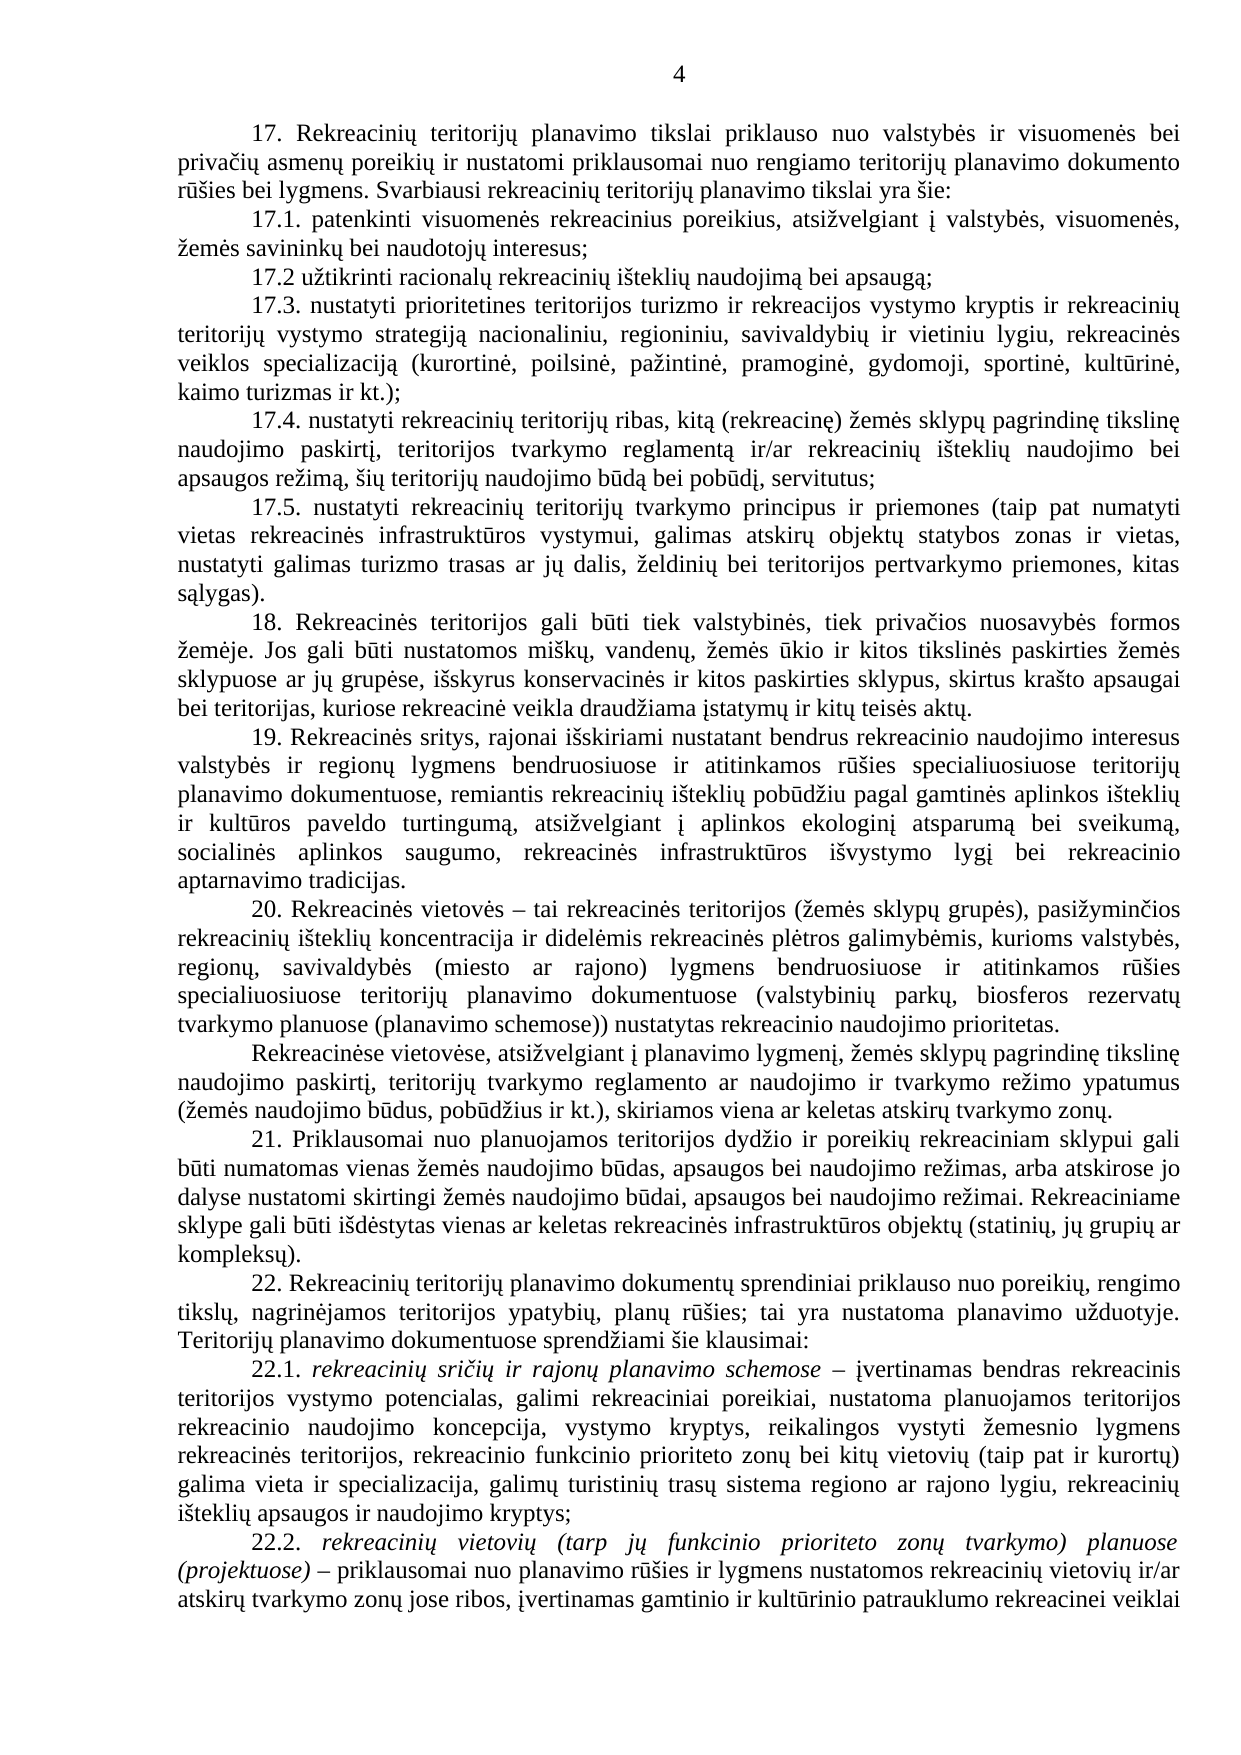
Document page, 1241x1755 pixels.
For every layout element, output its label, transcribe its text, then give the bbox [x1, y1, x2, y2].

text 17.5. nustatyti rekreacinių teritorijų tvarkymo principus ir priemones (taip pat numatyti vietas rekreacinės infrastruktūros vystymui, galimas atskirų objektų statybos zonas ir vietas, nustatyti galimas turizmo trasas ar jų dalis, želdinių bei teritorijos pertvarkymo priemones, kitas sąlygas). [177, 492, 1181, 607]
text 22.1. rekreacinių sričių ir rajonų planavimo schemose – įvertinamas bendras rekreacinis teritorijos vystymo potencialas, galimi rekreaciniai poreikiai, nustatoma planuojamos teritorijos rekreacinio naudojimo koncepcija, vystymo kryptys, reikalingos vystyti žemesnio lygmens rekreacinės teritorijos, rekreacinio funkcinio prioriteto zonų bei kitų vietovių (taip pat ir kurortų) galima vieta ir specializacija, galimų turistinių trasų sistema regiono ar rajono lygiu, rekreacinių išteklių apsaugos ir naudojimo kryptys; [177, 1354, 1181, 1527]
text 21. Priklausomai nuo planuojamos teritorijos dydžio ir poreikių rekreaciniam sklypui gali būti numatomas vienas žemės naudojimo būdas, apsaugos bei naudojimo režimas, arba atskirose jo dalyse nustatomi skirtingi žemės naudojimo būdai, apsaugos bei naudojimo režimai. Rekreaciniame sklype gali būti išdėstytas vienas ar keletas rekreacinės infrastruktūros objektų (statinių, jų grupių ar kompleksų). [177, 1124, 1181, 1268]
text 17. Rekreacinių teritorijų planavimo tikslai priklauso nuo valstybės ir visuomenės bei privačių asmenų poreikių ir nustatomi priklausomai nuo rengiamo teritorijų planavimo dokumento rūšies bei lygmens. Svarbiausi rekreacinių teritorijų planavimo tikslai yra šie: [177, 118, 1181, 204]
text 20. Rekreacinės vietovės – tai rekreacinės teritorijos (žemės sklypų grupės), pasižyminčios rekreacinių išteklių koncentracija ir didelėmis rekreacinės plėtros galimybėmis, kurioms valstybės, regionų, savivaldybės (miesto ar rajono) lygmens bendruosiuose ir atitinkamos rūšies specialiuosiuose teritorijų planavimo dokumentuose (valstybinių parkų, biosferos rezervatų tvarkymo planuose (planavimo schemose)) nustatytas rekreacinio naudojimo prioritetas. [177, 894, 1181, 1038]
text 19. Rekreacinės sritys, rajonai išskiriami nustatant bendrus rekreacinio naudojimo interesus valstybės ir regionų lygmens bendruosiuose ir atitinkamos rūšies specialiuosiuose teritorijų planavimo dokumentuose, remiantis rekreacinių išteklių pobūdžiu pagal gamtinės aplinkos išteklių ir kultūros paveldo turtingumą, atsižvelgiant į aplinkos ekologinį atsparumą bei sveikumą, socialinės aplinkos saugumo, rekreacinės infrastruktūros išvystymo lygį bei rekreacinio aptarnavimo tradicijas. [177, 722, 1181, 894]
text 22.2. rekreacinių vietovių (tarp jų funkcinio prioriteto zonų tvarkymo) planuose (projektuose) – priklausomai nuo planavimo rūšies ir lygmens nustatomos rekreacinių vietovių ir/ar atskirų tvarkymo zonų jose ribos, įvertinamas gamtinio ir kultūrinio patrauklumo rekreacinei veiklai [177, 1527, 1181, 1613]
text 17.1. patenkinti visuomenės rekreacinius poreikius, atsižvelgiant į valstybės, visuomenės, žemės savininkų bei naudotojų interesus; [177, 204, 1181, 262]
text 22. Rekreacinių teritorijų planavimo dokumentų sprendiniai priklauso nuo poreikių, rengimo tikslų, nagrinėjamos teritorijos ypatybių, planų rūšies; tai yra nustatoma planavimo užduotyje. Teritorijų planavimo dokumentuose sprendžiami šie klausimai: [177, 1268, 1181, 1354]
text 18. Rekreacinės teritorijos gali būti tiek valstybinės, tiek privačios nuosavybės formos žemėje. Jos gali būti nustatomos miškų, vandenų, žemės ūkio ir kitos tikslinės paskirties žemės sklypuose ar jų grupėse, išskyrus konservacinės ir kitos paskirties sklypus, skirtus krašto apsaugai bei teritorijas, kuriose rekreacinė veikla draudžiama įstatymų ir kitų teisės aktų. [177, 607, 1181, 722]
text Rekreacinėse vietovėse, atsižvelgiant į planavimo lygmenį, žemės sklypų pagrindinę tikslinę naudojimo paskirtį, teritorijų tvarkymo reglamento ar naudojimo ir tvarkymo režimo ypatumus (žemės naudojimo būdus, pobūdžius ir kt.), skiriamos viena ar keletas atskirų tvarkymo zonų. [177, 1038, 1181, 1124]
text 17.2 užtikrinti racionalų rekreacinių išteklių naudojimą bei apsaugą; [177, 262, 1181, 291]
text 17.3. nustatyti prioritetines teritorijos turizmo ir rekreacijos vystymo kryptis ir rekreacinių teritorijų vystymo strategiją nacionaliniu, regioniniu, savivaldybių ir vietiniu lygiu, rekreacinės veiklos specializaciją (kurortinė, poilsinė, pažintinė, pramoginė, gydomoji, sportinė, kultūrinė, kaimo turizmas ir kt.); [177, 291, 1181, 406]
text 17.4. nustatyti rekreacinių teritorijų ribas, kitą (rekreacinę) žemės sklypų pagrindinę tikslinę naudojimo paskirtį, teritorijos tvarkymo reglamentą ir/ar rekreacinių išteklių naudojimo bei apsaugos režimą, šių teritorijų naudojimo būdą bei pobūdį, servitutus; [177, 406, 1181, 492]
